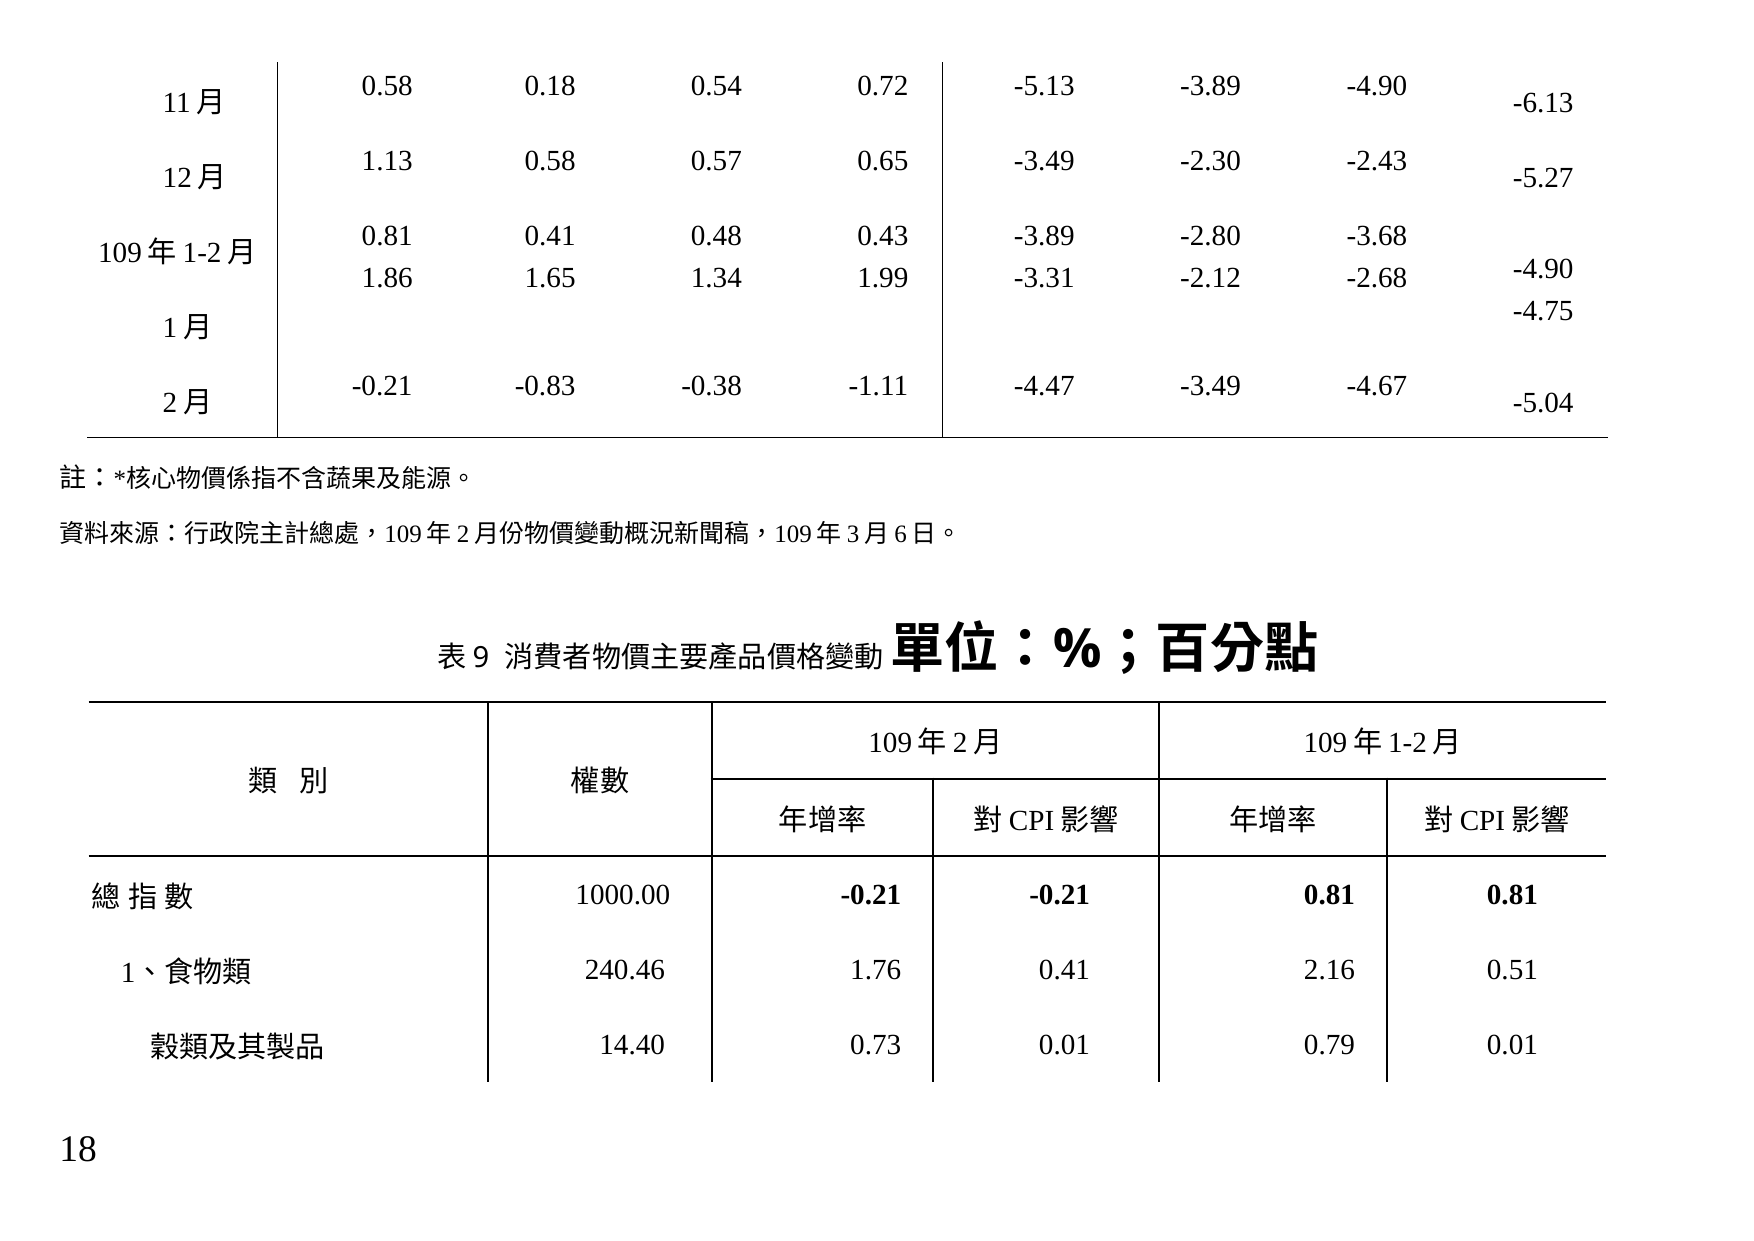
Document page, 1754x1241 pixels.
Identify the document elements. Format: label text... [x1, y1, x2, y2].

table_cell -3.49 [1109, 362, 1275, 437]
table_cell 對CPI影響 [934, 780, 1158, 855]
table_cell 0.57 [610, 137, 776, 212]
table_cell 0.81 [1388, 857, 1606, 932]
table_cell 年增率 [713, 780, 932, 855]
table_cell 0.73 [713, 1007, 932, 1082]
table_cell 0.01 [934, 1007, 1158, 1082]
table_cell -6.13 [1441, 62, 1608, 137]
table_cell 2.16 [1160, 932, 1386, 1007]
text 註：*核心物價係指不含蔬果及能源。 [59, 438, 1636, 513]
table_cell 0.58 [278, 62, 447, 137]
table_cell -3.89 [1109, 62, 1275, 137]
table_header 權數 [489, 703, 711, 855]
table_cell -5.13 [943, 62, 1109, 137]
table_cell 11月 [87, 62, 277, 137]
table_cell 0.51 [1388, 932, 1606, 1007]
table_cell -4.90 [1275, 62, 1441, 137]
table_cell -0.21 [713, 857, 932, 932]
table_cell -0.38 [610, 362, 776, 437]
table_cell -1.11 [776, 362, 942, 437]
table_cell 1、食物類 [89, 932, 487, 1007]
table_cell -3.68 -2.68 [1275, 212, 1441, 362]
table_cell -4.90 -4.75 [1441, 212, 1608, 362]
table_header 109年2月 [713, 703, 1158, 778]
table_cell -5.27 [1441, 137, 1608, 212]
table_cell 1.13 [278, 137, 447, 212]
table_cell 1.76 [713, 932, 932, 1007]
table_cell 109年1-2月 1月 [87, 212, 277, 362]
table_cell -0.21 [278, 362, 447, 437]
table_cell 12月 [87, 137, 277, 212]
table_cell -4.47 [943, 362, 1109, 437]
table_cell 0.65 [776, 137, 942, 212]
text 資料來源：行政院主計總處，109年2月份物價變動概況新聞稿，109年3月6日。 [59, 513, 1636, 551]
subtitle 表9 消費者物價主要產品價格變動 單位：%；百分點 [59, 588, 1636, 701]
table_cell 年增率 [1160, 780, 1386, 855]
table_cell 0.41 1.65 [447, 212, 610, 362]
table_cell -3.49 [943, 137, 1109, 212]
table_cell 0.43 1.99 [776, 212, 942, 362]
table_cell -0.21 [934, 857, 1158, 932]
table_cell -5.04 [1441, 362, 1608, 437]
table_cell -0.83 [447, 362, 610, 437]
table_cell 0.72 [776, 62, 942, 137]
table_cell 2月 [87, 362, 277, 437]
table_cell 穀類及其製品 [89, 1007, 487, 1082]
table_cell -2.30 [1109, 137, 1275, 212]
table_cell 1000.00 [489, 857, 711, 932]
table_cell -2.80 -2.12 [1109, 212, 1275, 362]
table_cell 240.46 [489, 932, 711, 1007]
table_cell 總 指 數 [89, 857, 487, 932]
table_cell -3.89 -3.31 [943, 212, 1109, 362]
table_cell 對CPI影響 [1388, 780, 1606, 855]
table_cell 0.79 [1160, 1007, 1386, 1082]
table_cell 0.48 1.34 [610, 212, 776, 362]
table_cell 0.18 [447, 62, 610, 137]
table_cell -4.67 [1275, 362, 1441, 437]
table_cell 0.81 1.86 [278, 212, 447, 362]
table_cell 14.40 [489, 1007, 711, 1082]
table_header 類 別 [89, 703, 487, 855]
table_cell 0.54 [610, 62, 776, 137]
table_cell -2.43 [1275, 137, 1441, 212]
table_cell 0.41 [934, 932, 1158, 1007]
table_cell 0.58 [447, 137, 610, 212]
table_cell 0.01 [1388, 1007, 1606, 1082]
table_cell 0.81 [1160, 857, 1386, 932]
table_header 109年1-2月 [1160, 703, 1606, 778]
